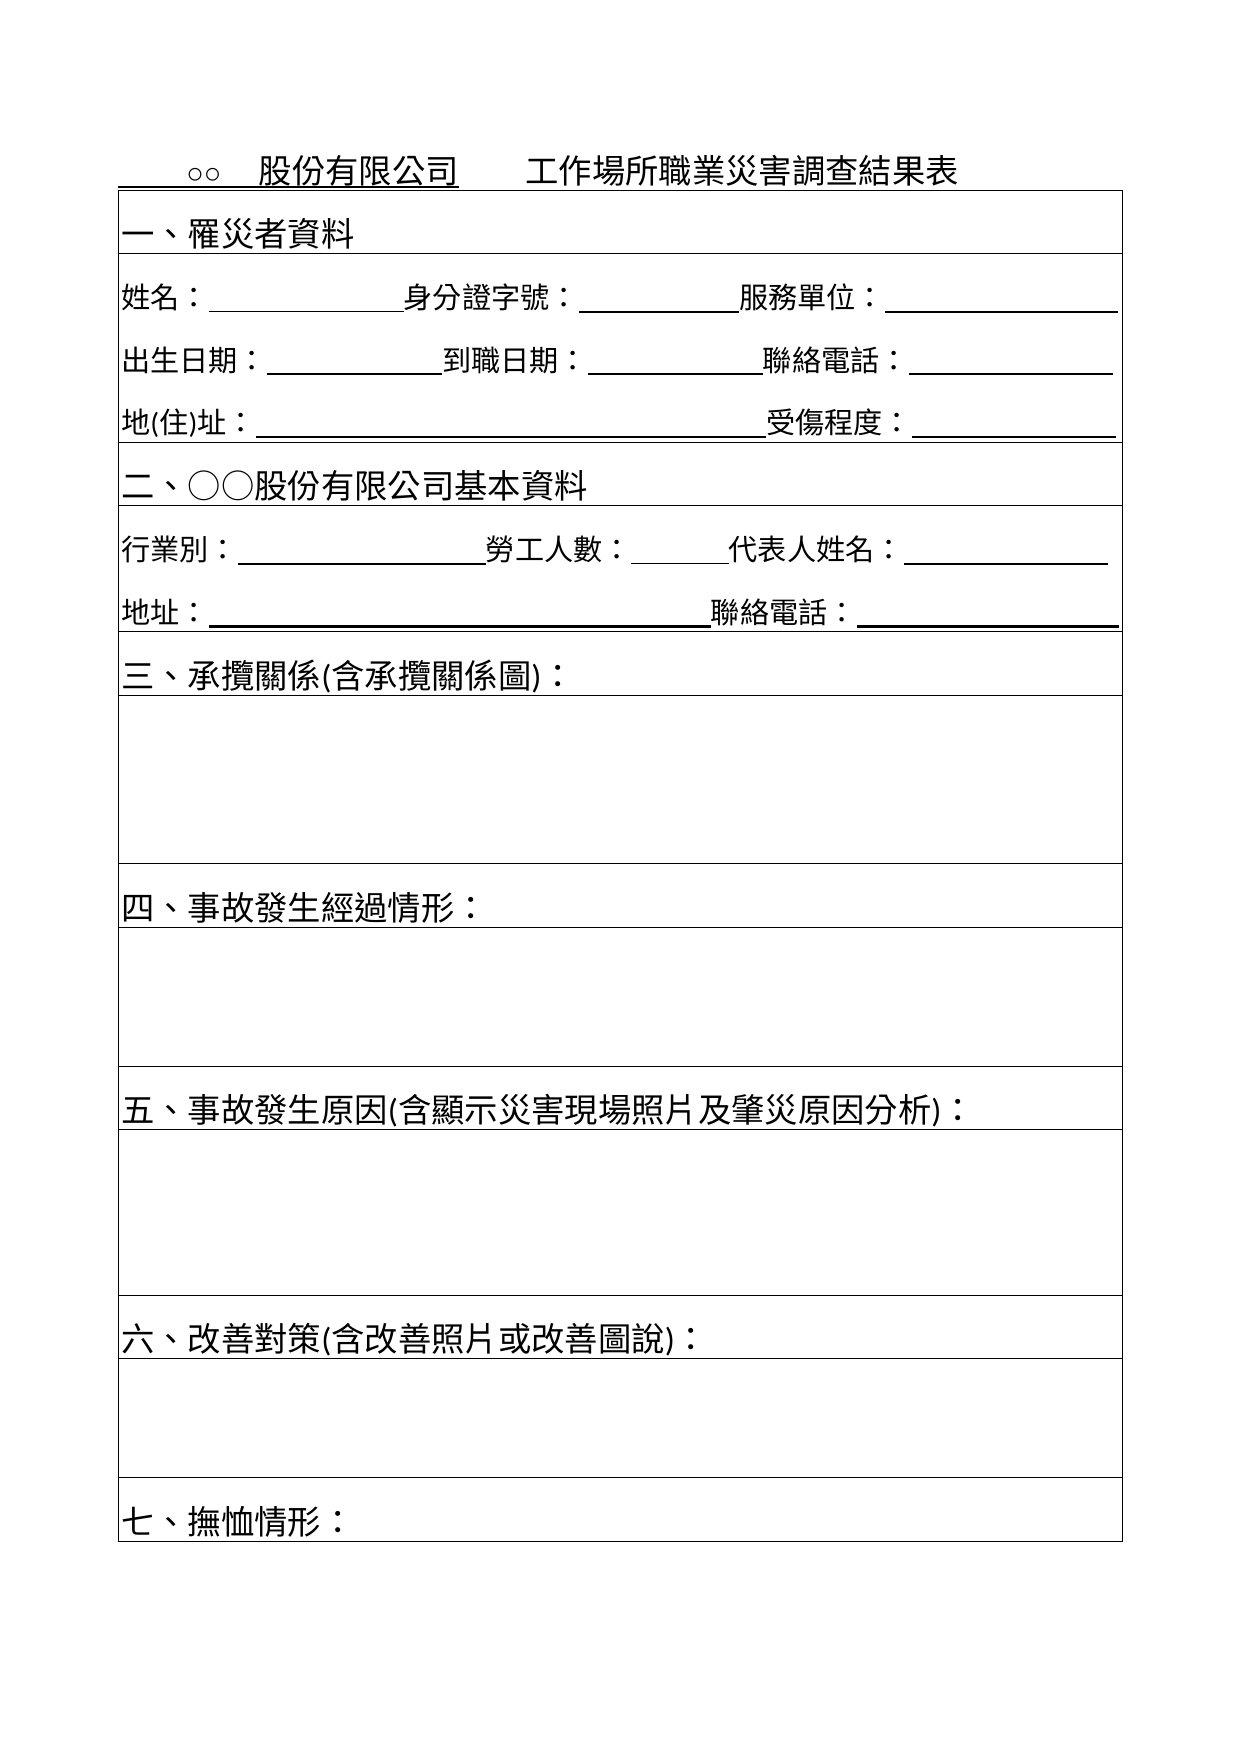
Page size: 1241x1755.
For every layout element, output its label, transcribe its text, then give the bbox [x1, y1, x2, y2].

table_cell 六、改善對策(含改善照片或改善圖說)： [119, 1296, 1122, 1358]
table_cell 二、○○股份有限公司基本資料 [119, 443, 1122, 505]
table_cell 四、事故發生經過情形： [119, 864, 1122, 927]
table_cell 姓名： 身分證字號： 服務單位： 出生日期： 到職日期： 聯絡電話： 地(住)址： 受傷程度： [119, 254, 1122, 442]
table_cell [119, 696, 1122, 863]
table_header 一、罹災者資料 [119, 191, 1122, 253]
text ○○ 股份有限公司 工作場所職業災害調查結果表 [118, 127, 1122, 189]
table_cell 五、事故發生原因(含顯示災害現場照片及肇災原因分析)： [119, 1067, 1122, 1129]
table_cell [119, 1359, 1122, 1477]
table_cell 三、承攬關係(含承攬關係圖)： [119, 632, 1122, 695]
table_cell [119, 1130, 1122, 1294]
table_cell 行業別： 勞工人數： 代表人姓名： 地址： 聯絡電話： [119, 506, 1122, 631]
table_cell 七、撫恤情形： [119, 1478, 1122, 1541]
table_cell [119, 928, 1122, 1066]
